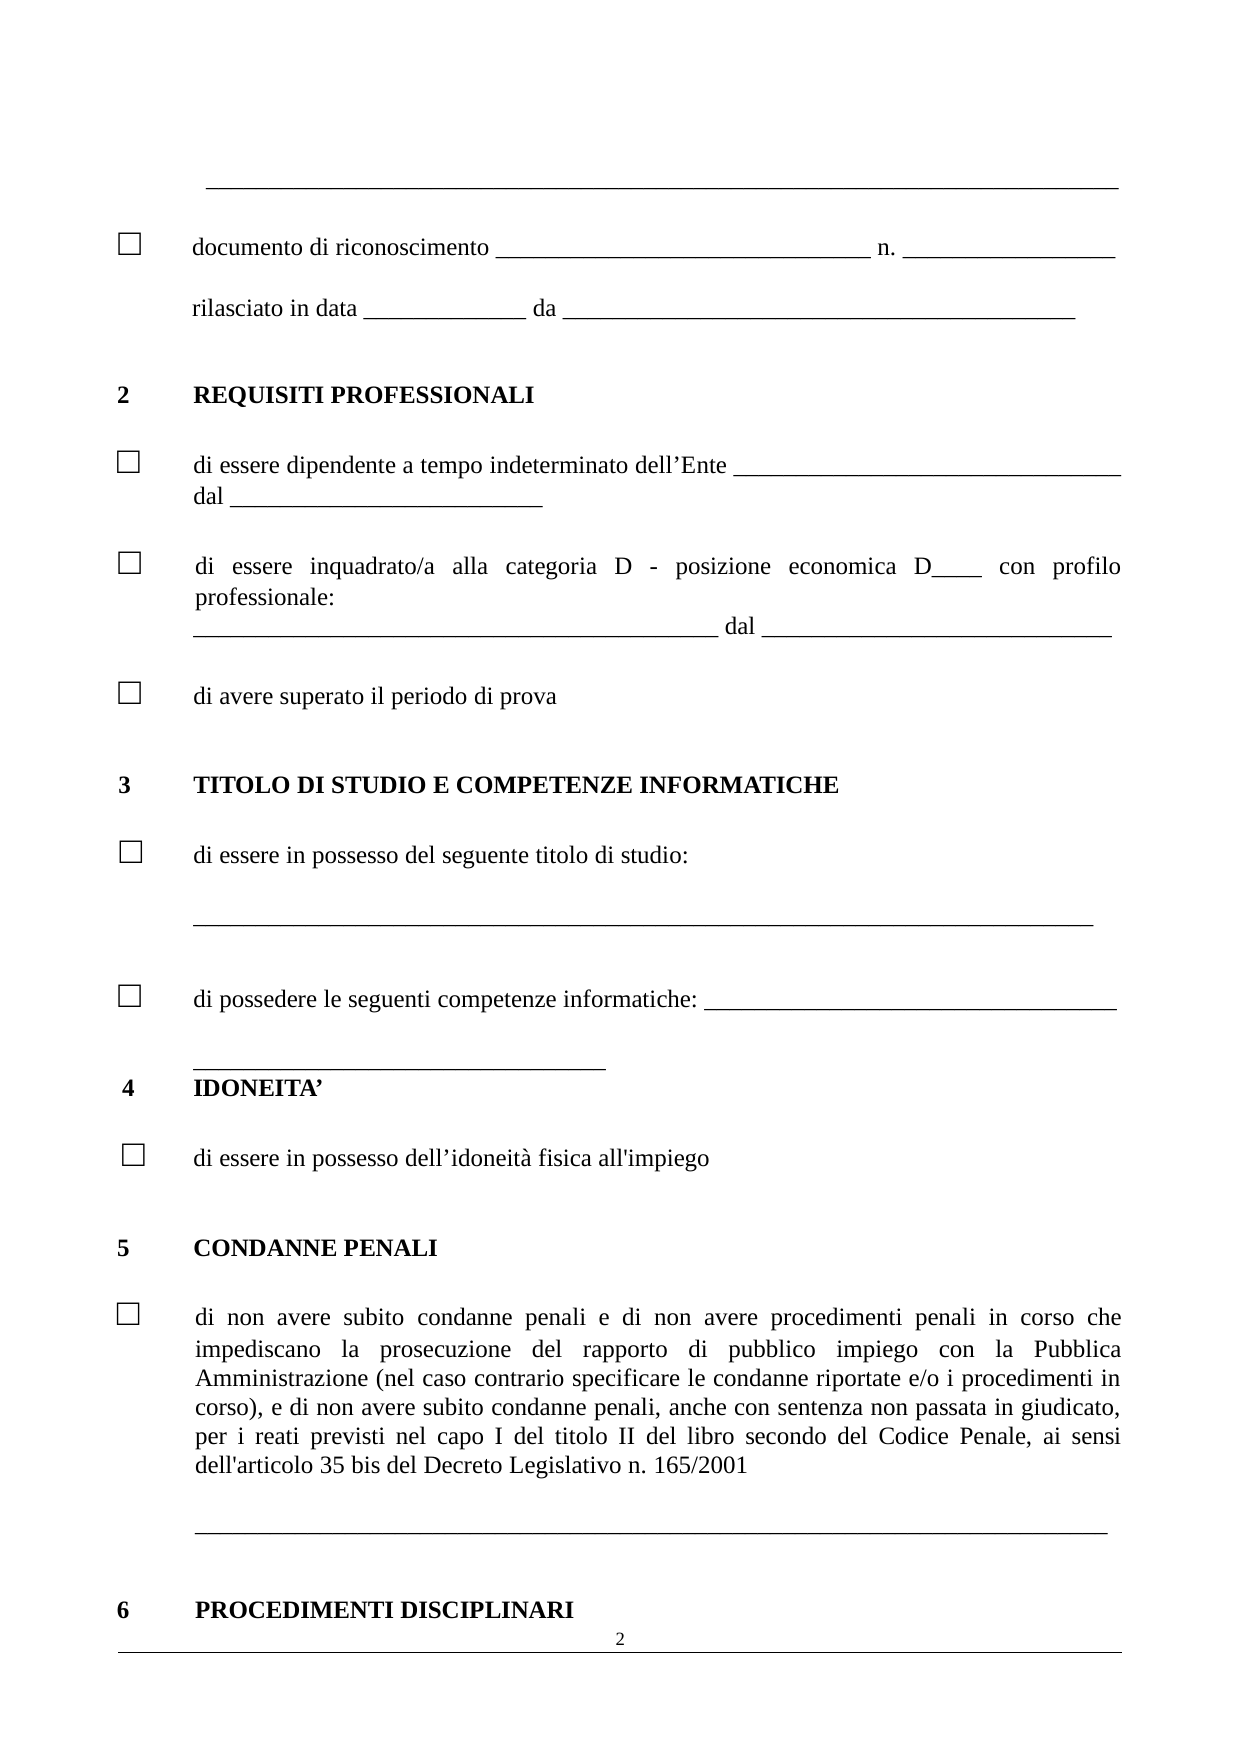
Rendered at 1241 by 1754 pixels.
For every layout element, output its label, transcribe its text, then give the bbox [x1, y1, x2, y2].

text rilasciato in data _____________ da _________________________________________ [118, 293, 1122, 322]
text □ di non avere subito condanne penali e di non avere procedimenti penali in corso che impediscano la prosecuzione del rapporto di pubblico impiego con la Pubblica Amministrazione (nel caso contrario specificare le condanne riportate e/o i procedimenti in corso), e di non avere subito condanne penali, anche con sentenza non passata in giudicato, per i reati previsti nel capo I del titolo II del libro secondo del Codice Penale, ai sensi dell'articolo 35 bis del Decreto Legislativo n. 165/2001 [117, 1291, 1122, 1479]
text □ di essere dipendente a tempo indeterminato dell’Ente _______________________________ dal _________________________ [117, 438, 1122, 510]
text □ di avere superato il periodo di prova [118, 669, 1122, 712]
text ________________________________________________________________________ [119, 900, 1122, 929]
text 3 TITOLO DI STUDIO E COMPETENZE INFORMATICHE [118, 770, 1122, 799]
text □ di possedere le seguenti competenze informatiche: _________________________________ [118, 972, 1122, 1015]
text 5 CONDANNE PENALI [117, 1232, 1122, 1262]
text 6 PROCEDIMENTI DISCIPLINARI [117, 1595, 1122, 1624]
text __________________________________________ dal ____________________________ [117, 611, 1122, 640]
text □ di essere in possesso dell’idoneità fisica all'impiego [122, 1131, 1122, 1174]
text □ di essere inquadrato/a alla categoria D - posizione economica D____ con profilo professionale: [118, 539, 1122, 611]
text 2 REQUISITI PROFESSIONALI [117, 380, 1122, 409]
text _________________________________________________________________________ [122, 163, 1122, 192]
text □ documento di riconoscimento ______________________________ n. _________________ [118, 221, 1122, 264]
text _________________________________ [162, 1044, 1122, 1073]
text □ di essere in possesso del seguente titolo di studio: [119, 828, 1122, 871]
text _________________________________________________________________________ [117, 1508, 1122, 1537]
text 4 IDONEITA’ [122, 1073, 1122, 1102]
